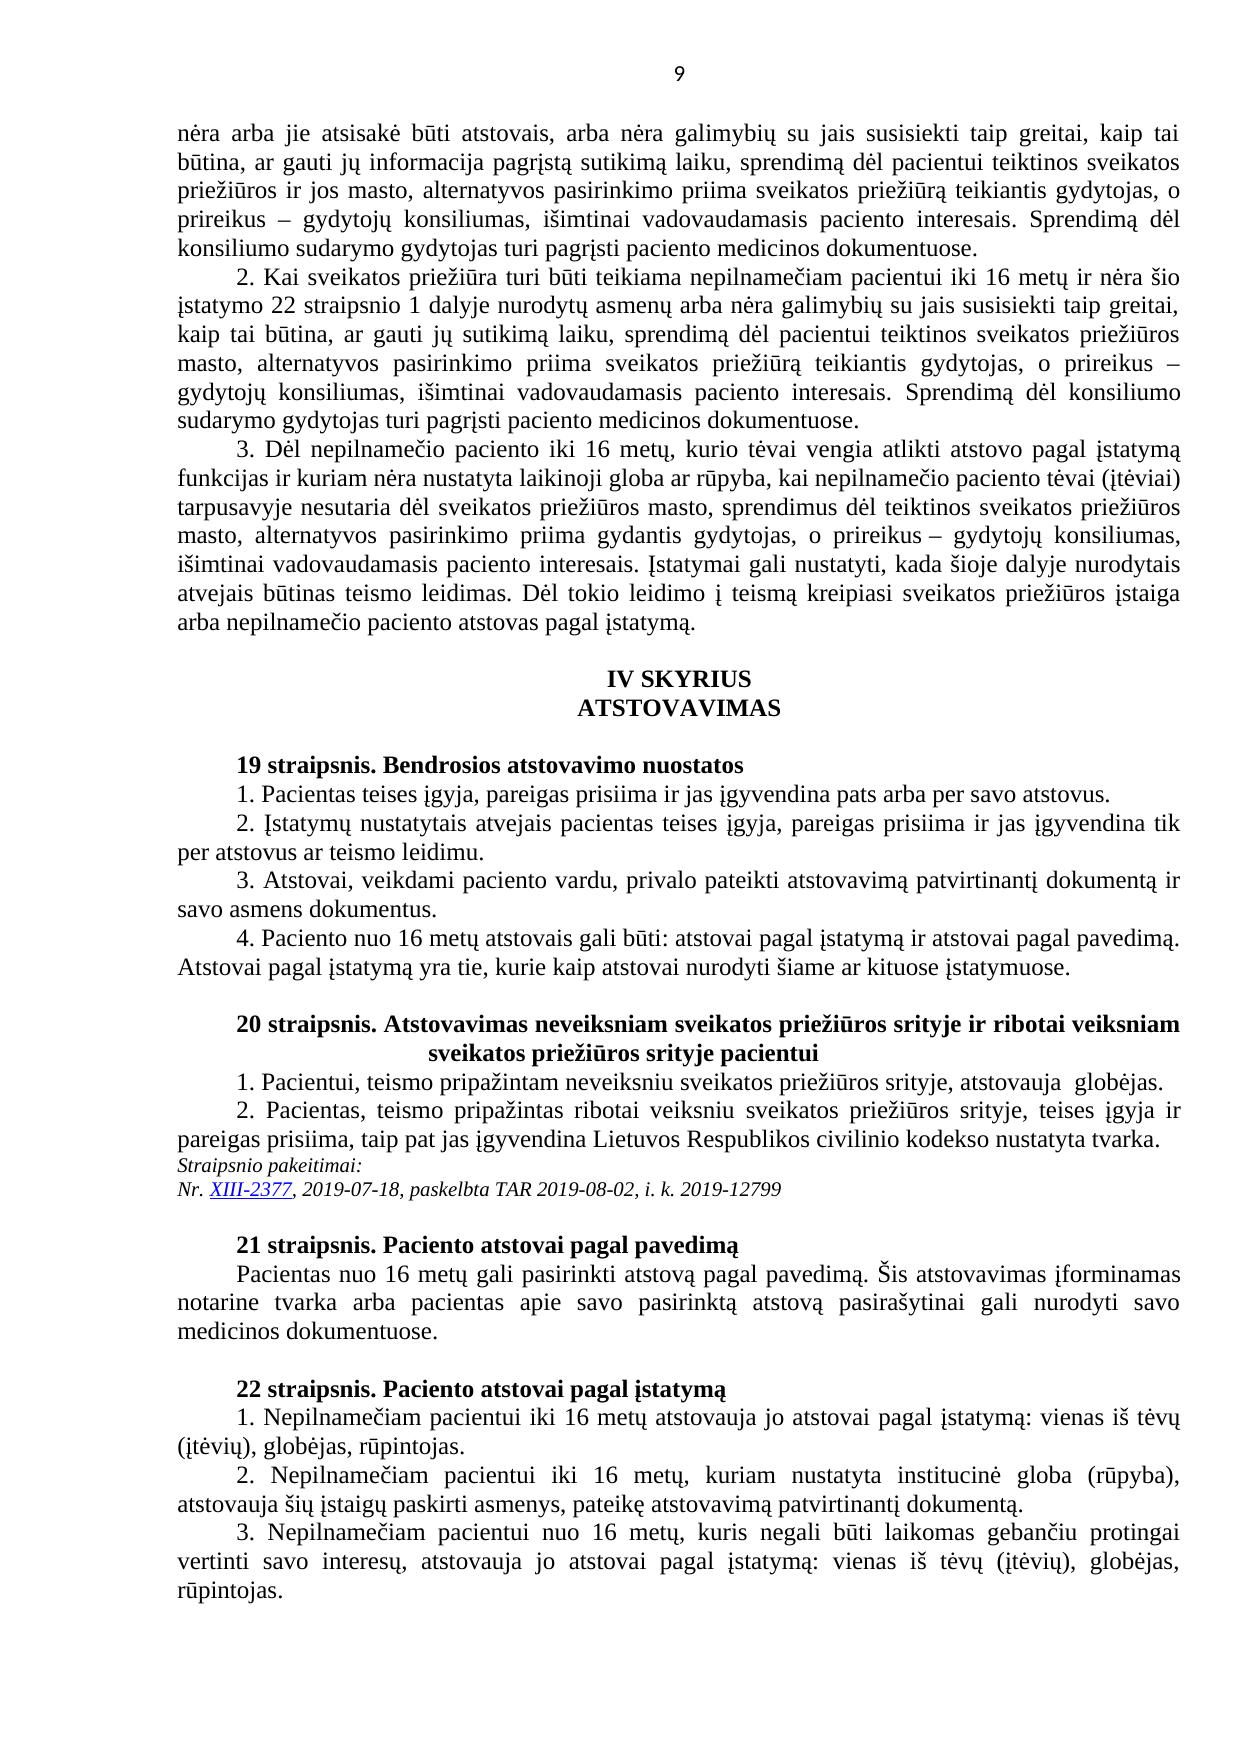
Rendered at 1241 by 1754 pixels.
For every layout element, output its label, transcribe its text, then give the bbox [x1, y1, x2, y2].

text 2. Pacientas, teismo pripažintas ribotai veiksniu sveikatos priežiūros srityje, teises įgyja ir pareigas prisiima, taip pat jas įgyvendina Lietuvos Respublikos civilinio kodekso nustatyta tvarka. [177, 1096, 1181, 1153]
text 1. Nepilnamečiam pacientui iki 16 metų atstovauja jo atstovai pagal įstatymą: vienas iš tėvų (įtėvių), globėjas, rūpintojas. [177, 1402, 1181, 1460]
text nėra arba jie atsisakė būti atstovais, arba nėra galimybių su jais susisiekti taip greitai, kaip tai būtina, ar gauti jų informacija pagrįstą sutikimą laiku, sprendimą dėl pacientui teiktinos sveikatos priežiūros ir jos masto, alternatyvos pasirinkimo priima sveikatos priežiūrą teikiantis gydytojas, o prireikus – gydytojų konsiliumas, išimtinai vadovaudamasis paciento interesais. Sprendimą dėl konsiliumo sudarymo gydytojas turi pagrįsti paciento medicinos dokumentuose. [177, 118, 1181, 262]
text 22 straipsnis. Paciento atstovai pagal įstatymą [177, 1374, 1181, 1402]
text 3. Atstovai, veikdami paciento vardu, privalo pateikti atstovavimą patvirtinantį dokumentą ir savo asmens dokumentus. [177, 866, 1181, 923]
text 19 straipsnis. Bendrosios atstovavimo nuostatos [177, 751, 1181, 779]
text IV skyrius [177, 664, 1181, 693]
text Pacientas nuo 16 metų gali pasirinkti atstovą pagal pavedimą. Šis atstovavimas įforminamas notarine tvarka arba pacientas apie savo pasirinktą atstovą pasirašytinai gali nurodyti savo medicinos dokumentuose. [177, 1259, 1181, 1345]
text 1. Pacientui, teismo pripažintam neveiksniu sveikatos priežiūros srityje, atstovauja globėjas. [177, 1067, 1181, 1096]
text 3. Dėl nepilnamečio paciento iki 16 metų, kurio tėvai vengia atlikti atstovo pagal įstatymą funkcijas ir kuriam nėra nustatyta laikinoji globa ar rūpyba, kai nepilnamečio paciento tėvai (įtėviai) tarpusavyje nesutaria dėl sveikatos priežiūros masto, sprendimus dėl teiktinos sveikatos priežiūros masto, alternatyvos pasirinkimo priima gydantis gydytojas, o prireikus – gydytojų konsiliumas, išimtinai vadovaudamasis paciento interesais. Įstatymai gali nustatyti, kada šioje dalyje nurodytais atvejais būtinas teismo leidimas. Dėl tokio leidimo į teismą kreipiasi sveikatos priežiūros įstaiga arba nepilnamečio paciento atstovas pagal įstatymą. [177, 434, 1181, 636]
text 4. Paciento nuo 16 metų atstovais gali būti: atstovai pagal įstatymą ir atstovai pagal pavedimą. Atstovai pagal įstatymą yra tie, kurie kaip atstovai nurodyti šiame ar kituose įstatymuose. [177, 923, 1181, 981]
text 1. Pacientas teises įgyja, pareigas prisiima ir jas įgyvendina pats arba per savo atstovus. [177, 779, 1181, 808]
text Nr. XIII-2377, 2019-07-18, paskelbta TAR 2019-08-02, i. k. 2019-12799 [177, 1177, 1181, 1201]
text ATSTOVAVIMAS [177, 693, 1181, 722]
text Straipsnio pakeitimai: [177, 1153, 1181, 1177]
text 2. Kai sveikatos priežiūra turi būti teikiama nepilnamečiam pacientui iki 16 metų ir nėra šio įstatymo 22 straipsnio 1 dalyje nurodytų asmenų arba nėra galimybių su jais susisiekti taip greitai, kaip tai būtina, ar gauti jų sutikimą laiku, sprendimą dėl pacientui teiktinos sveikatos priežiūros masto, alternatyvos pasirinkimo priima sveikatos priežiūrą teikiantis gydytojas, o prireikus – gydytojų konsiliumas, išimtinai vadovaudamasis paciento interesais. Sprendimą dėl konsiliumo sudarymo gydytojas turi pagrįsti paciento medicinos dokumentuose. [177, 262, 1181, 434]
text 2. Nepilnamečiam pacientui iki 16 metų, kuriam nustatyta institucinė globa (rūpyba), atstovauja šių įstaigų paskirti asmenys, pateikę atstovavimą patvirtinantį dokumentą. [177, 1460, 1181, 1517]
text 3. Nepilnamečiam pacientui nuo 16 metų, kuris negali būti laikomas gebančiu protingai vertinti savo interesų, atstovauja jo atstovai pagal įstatymą: vienas iš tėvų (įtėvių), globėjas, rūpintojas. [177, 1517, 1181, 1604]
text 21 straipsnis. Paciento atstovai pagal pavedimą [177, 1230, 1181, 1259]
text 2. Įstatymų nustatytais atvejais pacientas teises įgyja, pareigas prisiima ir jas įgyvendina tik per atstovus ar teismo leidimu. [177, 808, 1181, 866]
text 20 straipsnis. Atstovavimas neveiksniam sveikatos priežiūros srityje ir ribotai veiksniam sveikatos priežiūros srityje pacientui [236, 1009, 1181, 1067]
